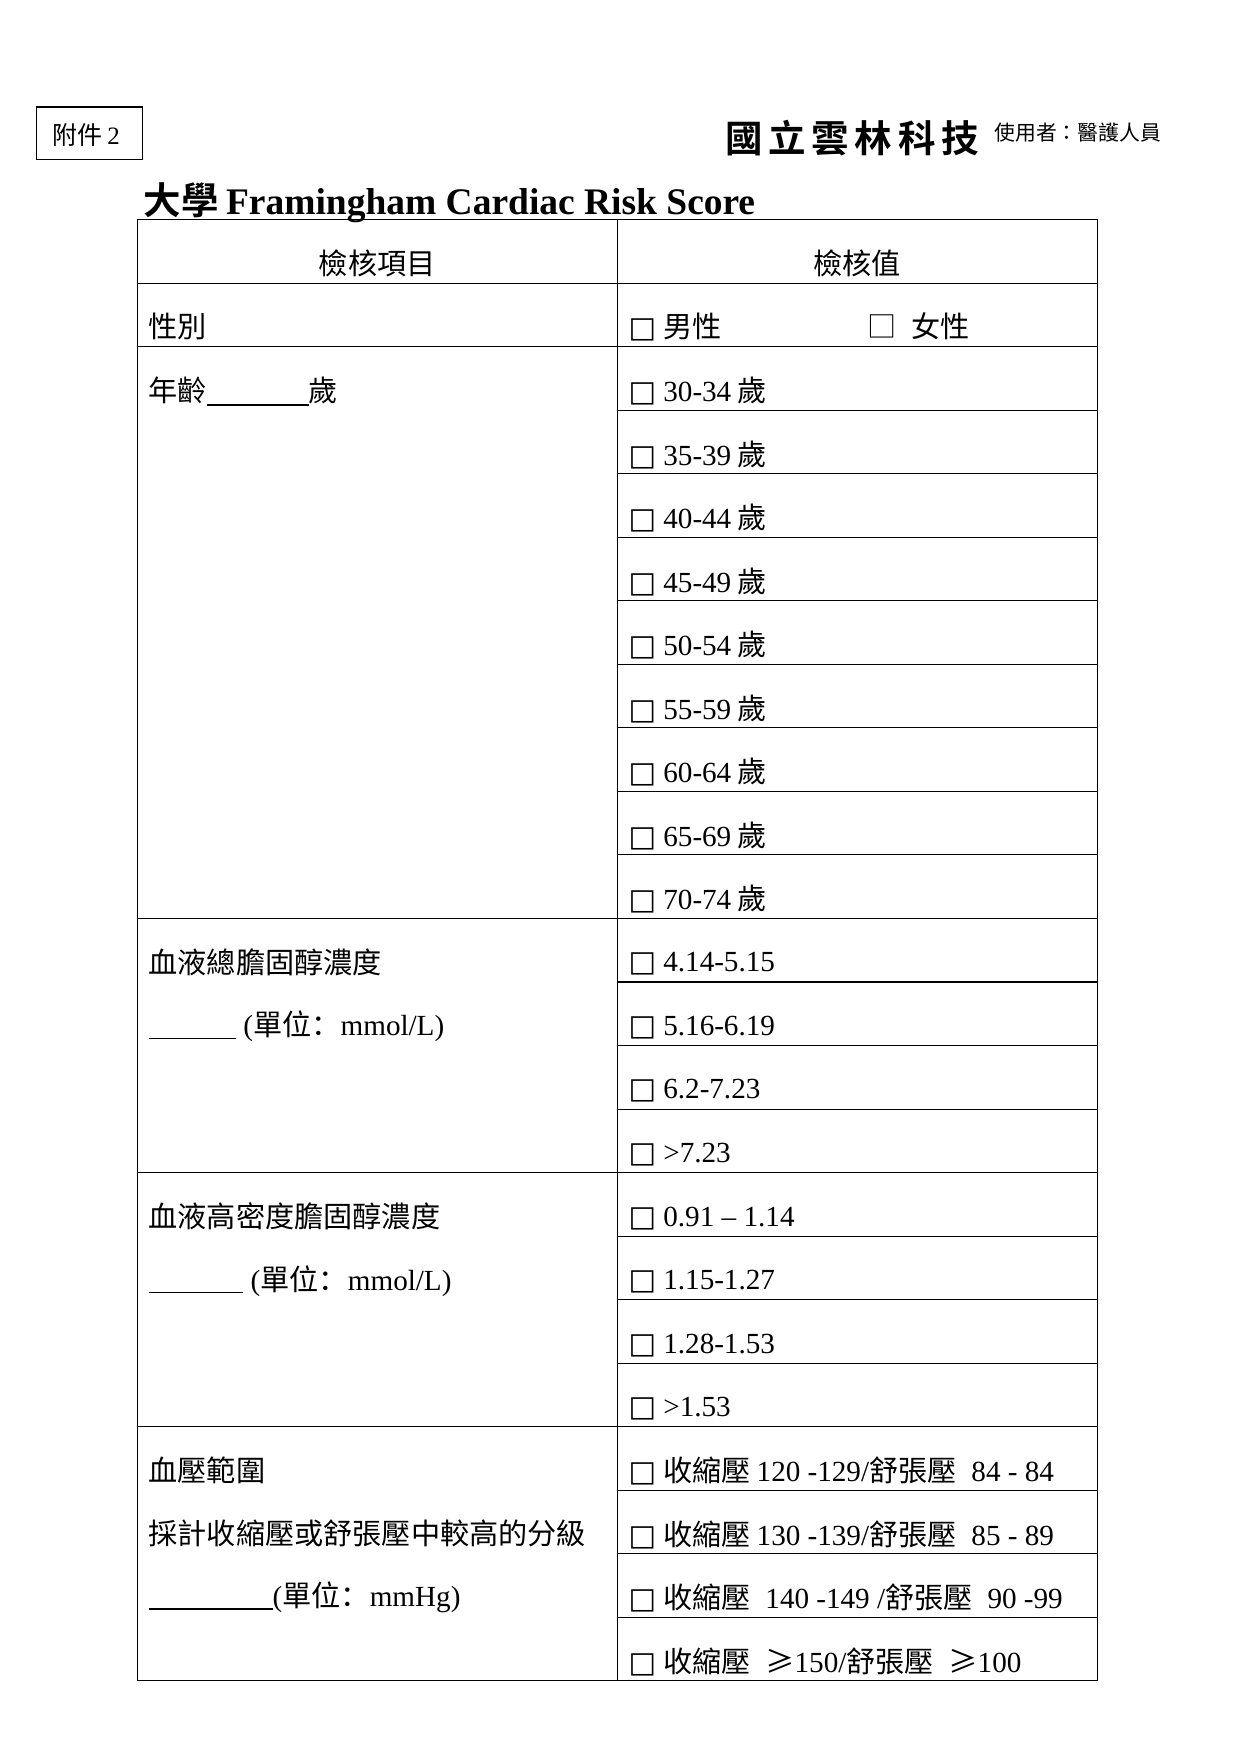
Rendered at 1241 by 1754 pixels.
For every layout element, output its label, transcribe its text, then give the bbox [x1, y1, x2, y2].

table_cell □ 30-34歲 [618, 347, 1097, 409]
table_cell □ 60-64歲 [618, 728, 1097, 791]
text [37, 108, 142, 159]
table_cell □ 收縮壓 ≥150/舒張壓 ≥100 [618, 1618, 1097, 1680]
text 使用者：醫護人員 [994, 116, 1225, 146]
table_cell □ 45-49歲 [618, 538, 1097, 600]
table_cell □ 4.14-5.15 [618, 919, 1097, 981]
table_cell 血壓範圍 採計收縮壓或舒張壓中較高的分級 (單位：mmHg) [138, 1427, 617, 1680]
table_cell □ 65-69歲 [618, 792, 1097, 854]
table_cell □ 35-39歲 [618, 411, 1097, 473]
table_cell 血液高密度膽固醇濃度 (單位：mmol/L) [138, 1173, 617, 1426]
table_cell □ 5.16-6.19 [618, 983, 1097, 1045]
table_cell □ >1.53 [618, 1364, 1097, 1426]
table_header 檢核項目 [138, 220, 617, 282]
text 附件2 [52, 115, 127, 151]
table_cell □ 收縮壓 140 -149 /舒張壓 90 -99 [618, 1554, 1097, 1617]
table_cell □ 40-44歲 [618, 474, 1097, 537]
table_cell □ 收縮壓130 -139/舒張壓 85 - 89 [618, 1491, 1097, 1553]
table_cell □ >7.23 [618, 1110, 1097, 1172]
table_cell 血液總膽固醇濃度 (單位：mmol/L) [138, 919, 617, 1172]
table_cell □ 1.15-1.27 [618, 1237, 1097, 1299]
table_cell □ 70-74歲 [618, 855, 1097, 918]
table_cell □ 6.2-7.23 [618, 1046, 1097, 1108]
table_cell □ 1.28-1.53 [618, 1300, 1097, 1363]
table_cell □ 50-54歲 [618, 601, 1097, 664]
table_cell 年齡 歲 [138, 347, 617, 918]
table_cell □ 收縮壓120 -129/舒張壓 84 - 84 [618, 1427, 1097, 1490]
table_cell 性別 [138, 284, 617, 346]
table_cell □ 男性 □ 女性 [618, 284, 1097, 346]
text 國立雲林科技大學Framingham Cardiac Risk Score [137, 94, 1240, 219]
table_cell □ 55-59歲 [618, 665, 1097, 727]
table_header 檢核值 [618, 220, 1097, 282]
table_cell □ 0.91 – 1.14 [618, 1173, 1097, 1236]
